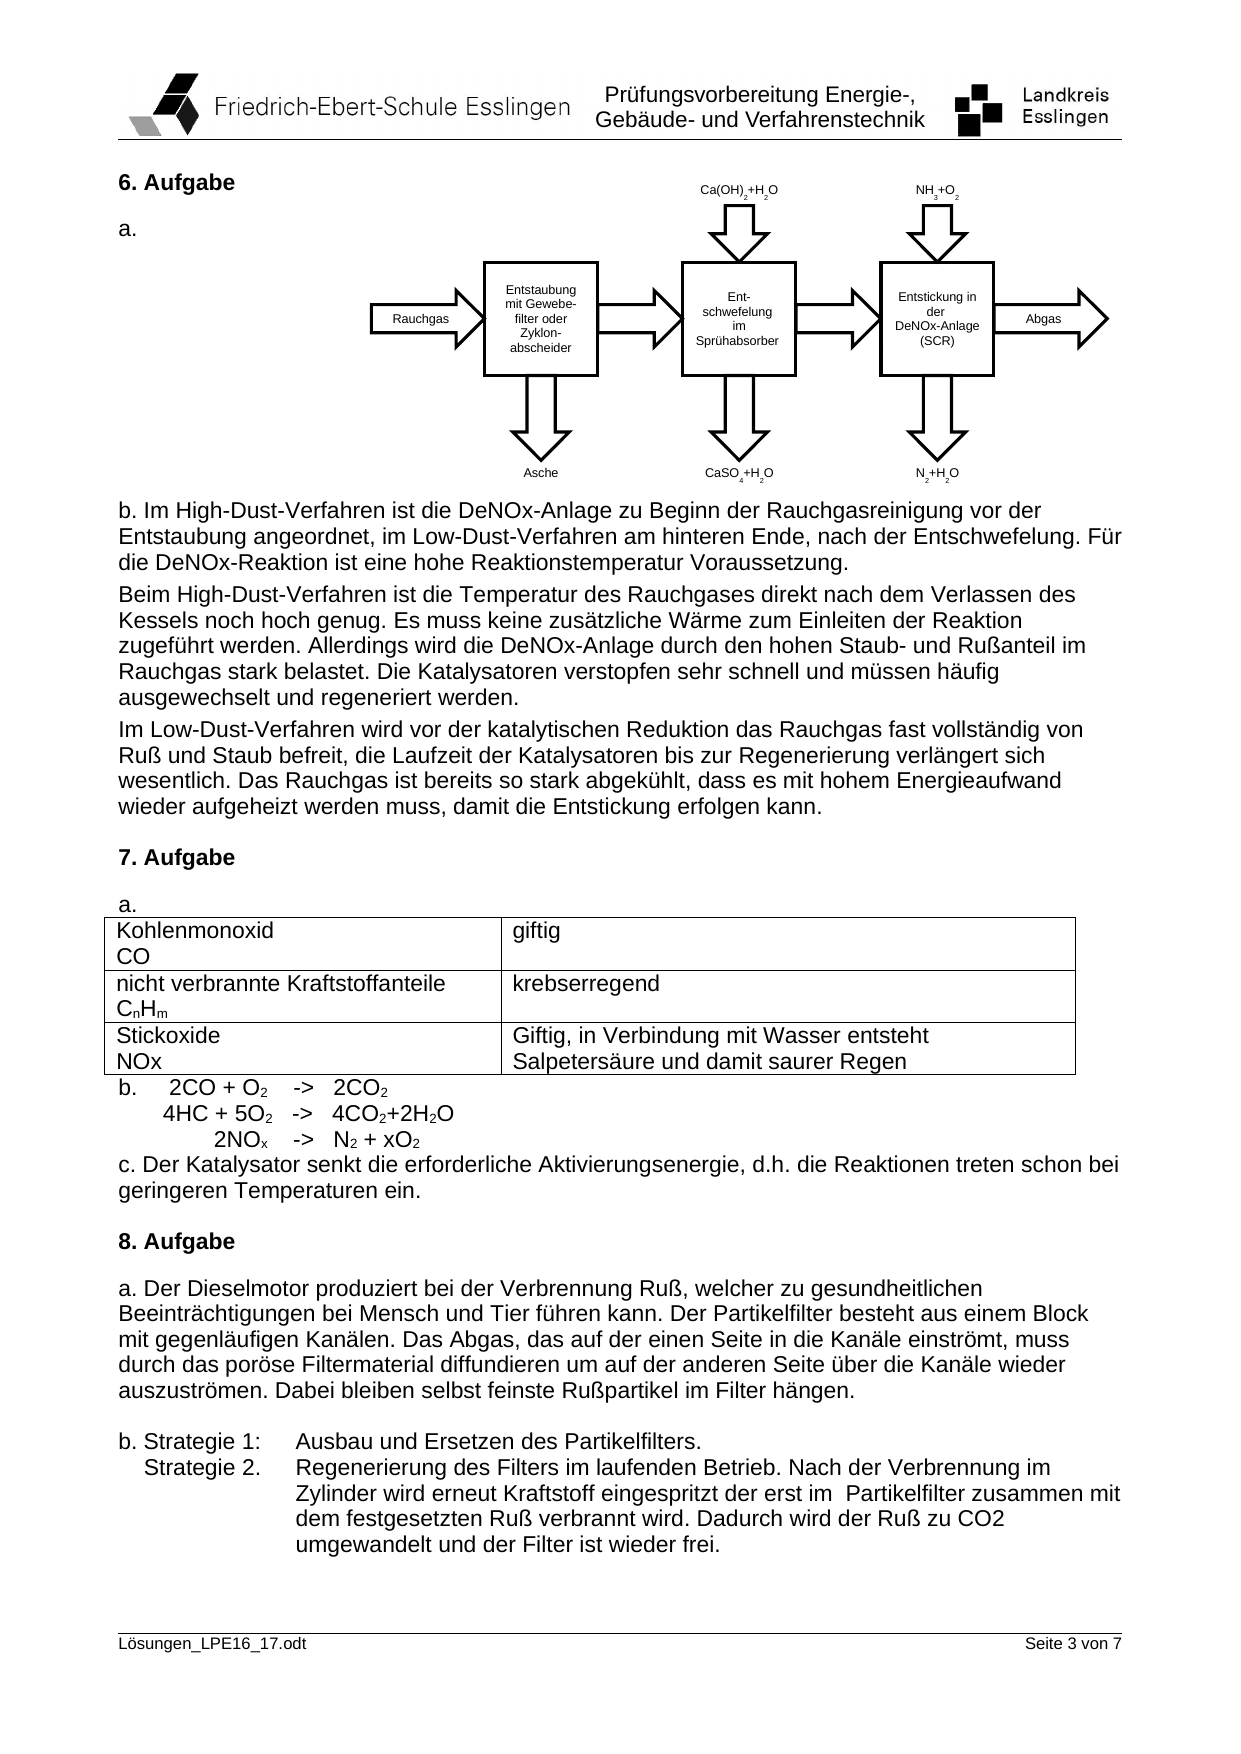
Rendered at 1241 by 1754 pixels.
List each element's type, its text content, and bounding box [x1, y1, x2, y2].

list 7. Aufgabe [118, 845, 1122, 871]
text a. Der Dieselmotor produziert bei der Verbrennung Ruß, welcher zu gesundheitlichen Beeinträchtigungen bei Mensch und Tier führen kann. Der Partikelfilter besteht aus einem Block mit gegenläufigen Kanälen. Das Abgas, das auf der einen Seite in die Kanäle einströmt, muss durch das poröse Filtermaterial diffundieren um auf der anderen Seite über die Kanäle wieder auszuströmen. Dabei bleiben selbst feinste Rußpartikel im Filter hängen. [118, 1275, 1122, 1403]
text [954, 216, 1122, 242]
text Im Low-Dust-Verfahren wird vor der katalytischen Reduktion das Rauchgas fast vollständig von Ruß und Staub befreit, die Laufzeit der Katalysatoren bis zur Regenerierung verlängert sich wesentlich. Das Rauchgas ist bereits so stark abgekühlt, dass es mit hohem Energieaufwand wieder aufgeheizt werden muss, damit die Entstickung erfolgen kann. [118, 717, 1122, 819]
text [756, 216, 921, 242]
text Beim High-Dust-Verfahren ist die Temperatur des Rauchgases direkt nach dem Verlassen des Kessels noch hoch genug. Es muss keine zusätzliche Wärme zum Einleiten der Reaktion zugeführt werden. Allerdings wird die DeNOx-Anlage durch den hohen Staub- und Rußanteil im Rauchgas stark belastet. Die Katalysatoren verstopfen sehr schnell und müssen häufig ausgewechselt und regeneriert werden. [118, 582, 1122, 710]
table_cell krebserregend [502, 971, 1075, 1022]
text a. [118, 216, 723, 242]
text b. Im High-Dust-Verfahren ist die DeNOx-Anlage zu Beginn der Rauchgasreinigung vor der Entstaubung angeordnet, im Low-Dust-Verfahren am hinteren Ende, nach der Entschwefelung. Für die DeNOx-Reaktion ist eine hohe Reaktionstemperatur Voraussetzung. [118, 498, 1122, 575]
text b. 2CO + O2 -> 2CO2 [118, 1075, 1122, 1101]
list 8. Aufgabe [118, 1229, 1122, 1254]
text 4HC + 5O2 -> 4CO2+2H2O [118, 1101, 1122, 1126]
text c. Der Katalysator senkt die erforderliche Aktivierungsenergie, d.h. die Reaktionen treten schon bei geringeren Temperaturen ein. [118, 1152, 1122, 1203]
table_cell Stickoxide NOx [105, 1023, 501, 1074]
text b. Strategie 1: Ausbau und Ersetzen des Partikelfilters. [118, 1429, 1122, 1455]
table_cell Giftig, in Verbindung mit Wasser entsteht Salpetersäure und damit saurer Regen [502, 1023, 1075, 1074]
list 6. Aufgabe [118, 170, 1122, 195]
table_cell nicht verbrannte Kraftstoffanteile CnHm [105, 971, 501, 1022]
text 2NOx -> N2 + xO2 [118, 1126, 1122, 1152]
text a. [118, 892, 1122, 917]
table_header giftig [502, 918, 1075, 969]
text Strategie 2. Regenerierung des Filters im laufenden Betrieb. Nach der Verbrennung im Zylinder wird erneut Kraftstoff eingespritzt der erst im Partikelfilter zusammen mit dem festgesetzten Ruß verbrannt wird. Dadurch wird der Ruß zu CO2 umgewandelt und der Filter ist wieder frei. [118, 1455, 1122, 1557]
table_header Kohlenmonoxid CO [105, 918, 501, 969]
